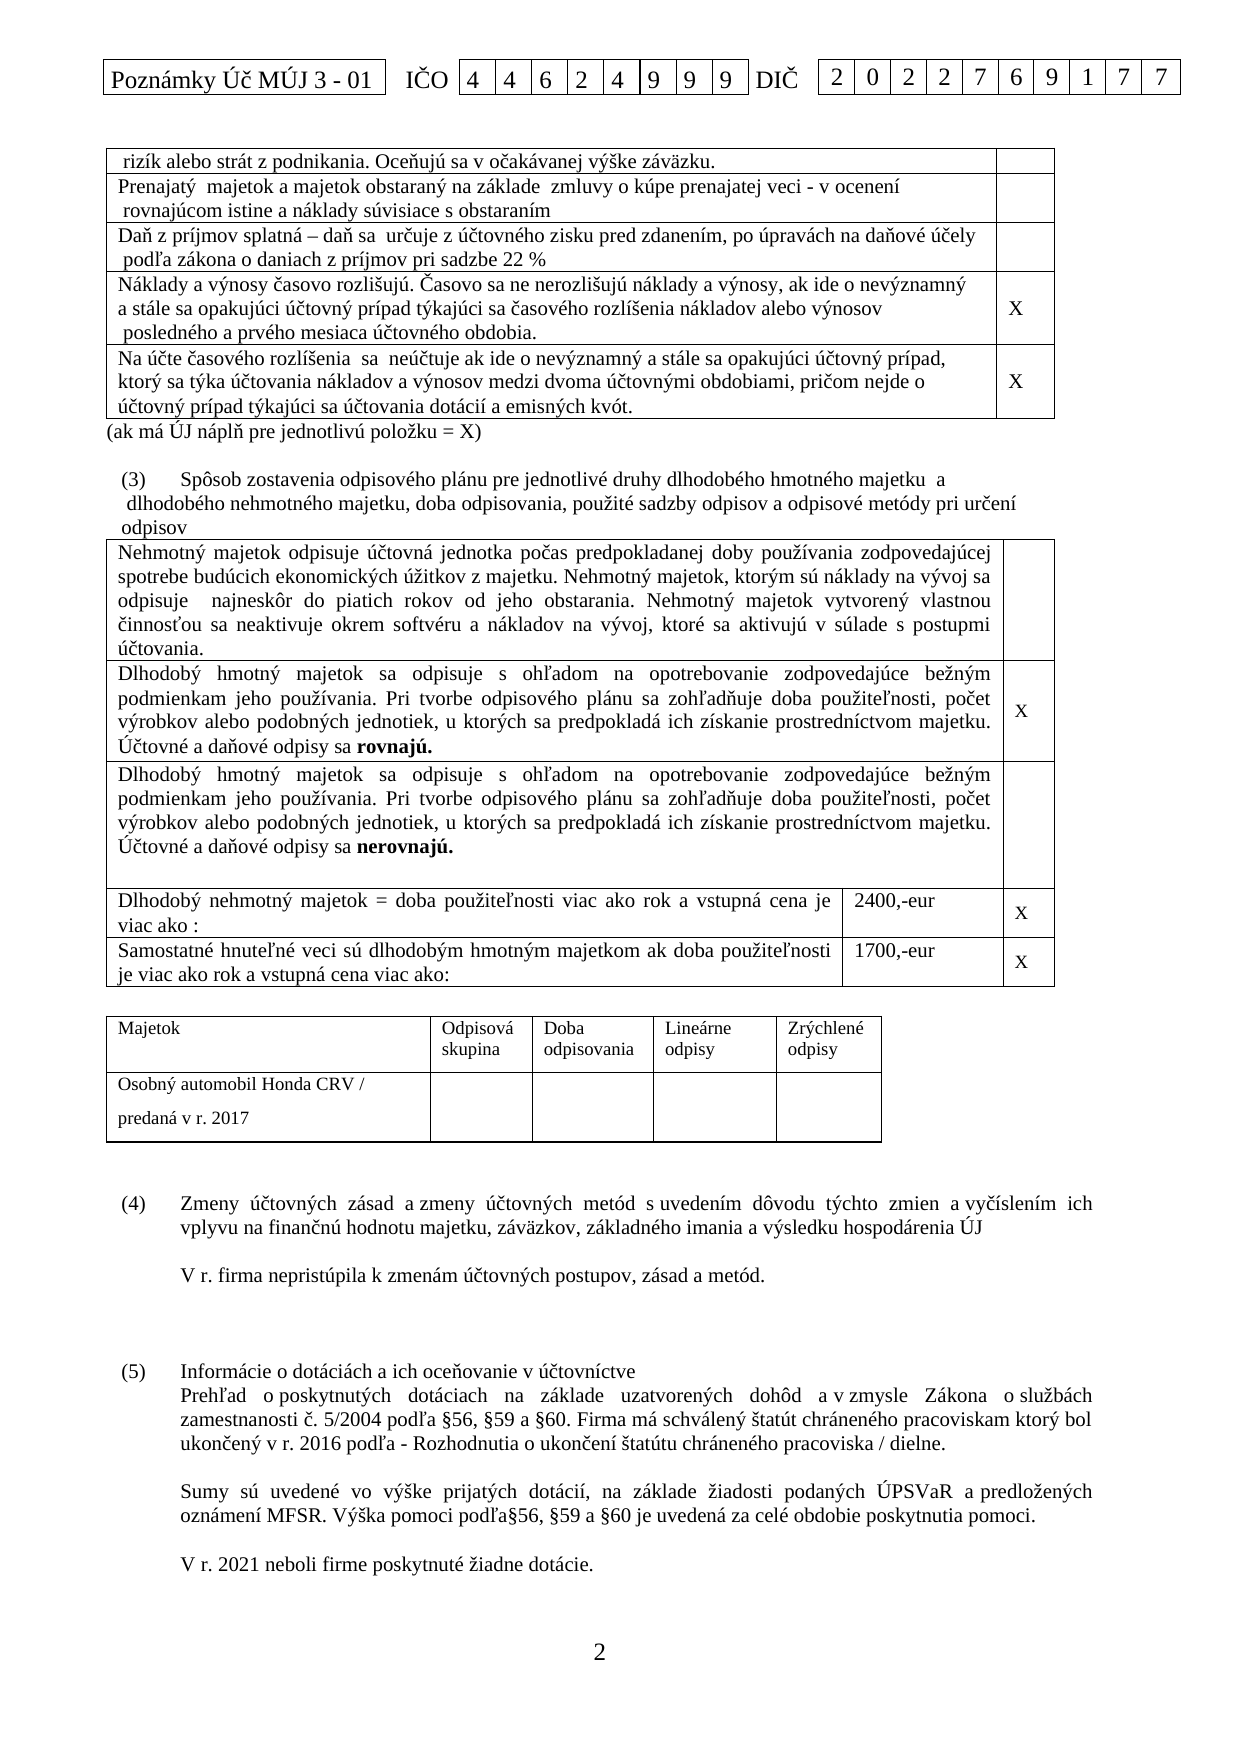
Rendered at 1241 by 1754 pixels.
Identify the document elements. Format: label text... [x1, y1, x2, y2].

table_header Lineárne odpisy [654, 1017, 776, 1072]
table_header Doba odpisovania [533, 1017, 653, 1072]
table_cell Prenajatý majetok a majetok obstaraný na základe zmluvy o kúpe prenajatej veci - v ocenení rovnajúcom istine a náklady súvisiace s obstaraním [107, 174, 996, 222]
table_cell X [1004, 938, 1054, 986]
table_cell Dlhodobý hmotný majetok sa odpisuje s ohľadom na opotrebovanie zodpovedajúce bežným podmienkam jeho používania. Pri tvorbe odpisového plánu sa zohľadňuje doba použiteľnosti, počet výrobkov alebo podobných jednotiek, u ktorých sa predpokladá ich získanie prostredníctvom majetku. Účtovné a daňové odpisy sa nerovnajú. [107, 762, 1003, 887]
table_header Odpisová skupina [431, 1017, 532, 1072]
text V r. 2021 neboli firme poskytnuté žiadne dotácie. [180, 1551, 1092, 1576]
table_cell Samostatné hnuteľné veci sú dlhodobým hmotným majetkom ak doba použiteľnosti je viac ako rok a vstupná cena viac ako: [107, 938, 842, 986]
table_cell [777, 1073, 881, 1141]
text Sumy sú uvedené vo výške prijatých dotácií, na základe žiadosti podaných ÚPSVaR a predložených oznámení MFSR. Výška pomoci podľa§56, §59 a §60 je uvedená za celé obdobie poskytnutia pomoci. [180, 1479, 1092, 1527]
text (ak má ÚJ náplň pre jednotlivú položku = X) [106, 419, 1092, 443]
table_cell Dlhodobý hmotný majetok sa odpisuje s ohľadom na opotrebovanie zodpovedajúce bežným podmienkam jeho používania. Pri tvorbe odpisového plánu sa zohľadňuje doba použiteľnosti, počet výrobkov alebo podobných jednotiek, u ktorých sa predpokladá ich získanie prostredníctvom majetku. Účtovné a daňové odpisy sa rovnajú. [107, 661, 1003, 761]
table_cell X [1004, 889, 1054, 937]
table_cell Daň z príjmov splatná – daň sa určuje z účtovného zisku pred zdanením, po úpravách na daňové účely podľa zákona o daniach z príjmov pri sadzbe 22 % [107, 223, 996, 271]
text V r. firma nepristúpila k zmenám účtovných postupov, zásad a metód. [180, 1263, 1092, 1287]
table_cell [997, 223, 1054, 271]
table_cell [997, 149, 1054, 173]
table_cell 1700,-eur [843, 938, 1003, 986]
table_cell [997, 174, 1054, 222]
table_cell rizík alebo strát z podnikania. Oceňujú sa v očakávanej výške záväzku. [107, 149, 996, 173]
list Spôsob zostavenia odpisového plánu pre jednotlivé druhy dlhodobého hmotného majetku a [121, 467, 1092, 491]
table_header Zrýchlené odpisy [777, 1017, 881, 1072]
text dlhodobého nehmotného majetku, doba odpisovania, použité sadzby odpisov a odpisové metódy pri určení [121, 491, 1092, 515]
table_cell X [997, 345, 1054, 418]
table_cell [1004, 762, 1054, 887]
table_cell Na účte časového rozlíšenia sa neúčtuje ak ide o nevýznamný a stále sa opakujúci účtovný prípad, ktorý sa týka účtovania nákladov a výnosov medzi dvoma účtovnými obdobiami, pričom nejde o účtovný prípad týkajúci sa účtovania dotácií a emisných kvót. [107, 345, 996, 418]
text Prehľad o poskytnutých dotáciach na základe uzatvorených dohôd a v zmysle Zákona o službách zamestnanosti č. 5/2004 podľa §56, §59 a §60. Firma má schválený štatút chráneného pracoviskam ktorý bol ukončený v r. 2016 podľa - Rozhodnutia o ukončení štatútu chráneného pracoviska / dielne. [180, 1383, 1092, 1455]
table_cell [654, 1073, 776, 1141]
table_cell [533, 1073, 653, 1141]
table_cell X [997, 272, 1054, 344]
table_header Majetok [107, 1017, 430, 1072]
table_cell Náklady a výnosy časovo rozlišujú. Časovo sa ne nerozlišujú náklady a výnosy, ak ide o nevýznamný a stále sa opakujúci účtovný prípad týkajúci sa časového rozlíšenia nákladov alebo výnosov posledného a prvého mesiaca účtovného obdobia. [107, 272, 996, 344]
text odpisov [121, 515, 1092, 539]
table_header Nehmotný majetok odpisuje účtovná jednotka počas predpokladanej doby používania zodpovedajúcej spotrebe budúcich ekonomických úžitkov z majetku. Nehmotný majetok, ktorým sú náklady na vývoj sa odpisuje najneskôr do piatich rokov od jeho obstarania. Nehmotný majetok vytvorený vlastnou činnosťou sa neaktivuje okrem softvéru a nákladov na vývoj, ktoré sa aktivujú v súlade s postupmi účtovania. [107, 540, 1003, 660]
table_cell Dlhodobý nehmotný majetok = doba použiteľnosti viac ako rok a vstupná cena je viac ako : [107, 889, 842, 937]
table_cell 2400,-eur [843, 889, 1003, 937]
table_header [1004, 540, 1054, 660]
table_cell Osobný automobil Honda CRV / predaná v r. 2017 [107, 1073, 430, 1141]
list Informácie o dotáciách a ich oceňovanie v účtovníctve [121, 1359, 1092, 1383]
table_cell [431, 1073, 532, 1141]
list Zmeny účtovných zásad a zmeny účtovných metód s uvedením dôvodu týchto zmien a vyčíslením ich vplyvu na finančnú hodnotu majetku, záväzkov, základného imania a výsledku hospodárenia ÚJ [121, 1191, 1092, 1239]
table_cell X [1004, 661, 1054, 761]
